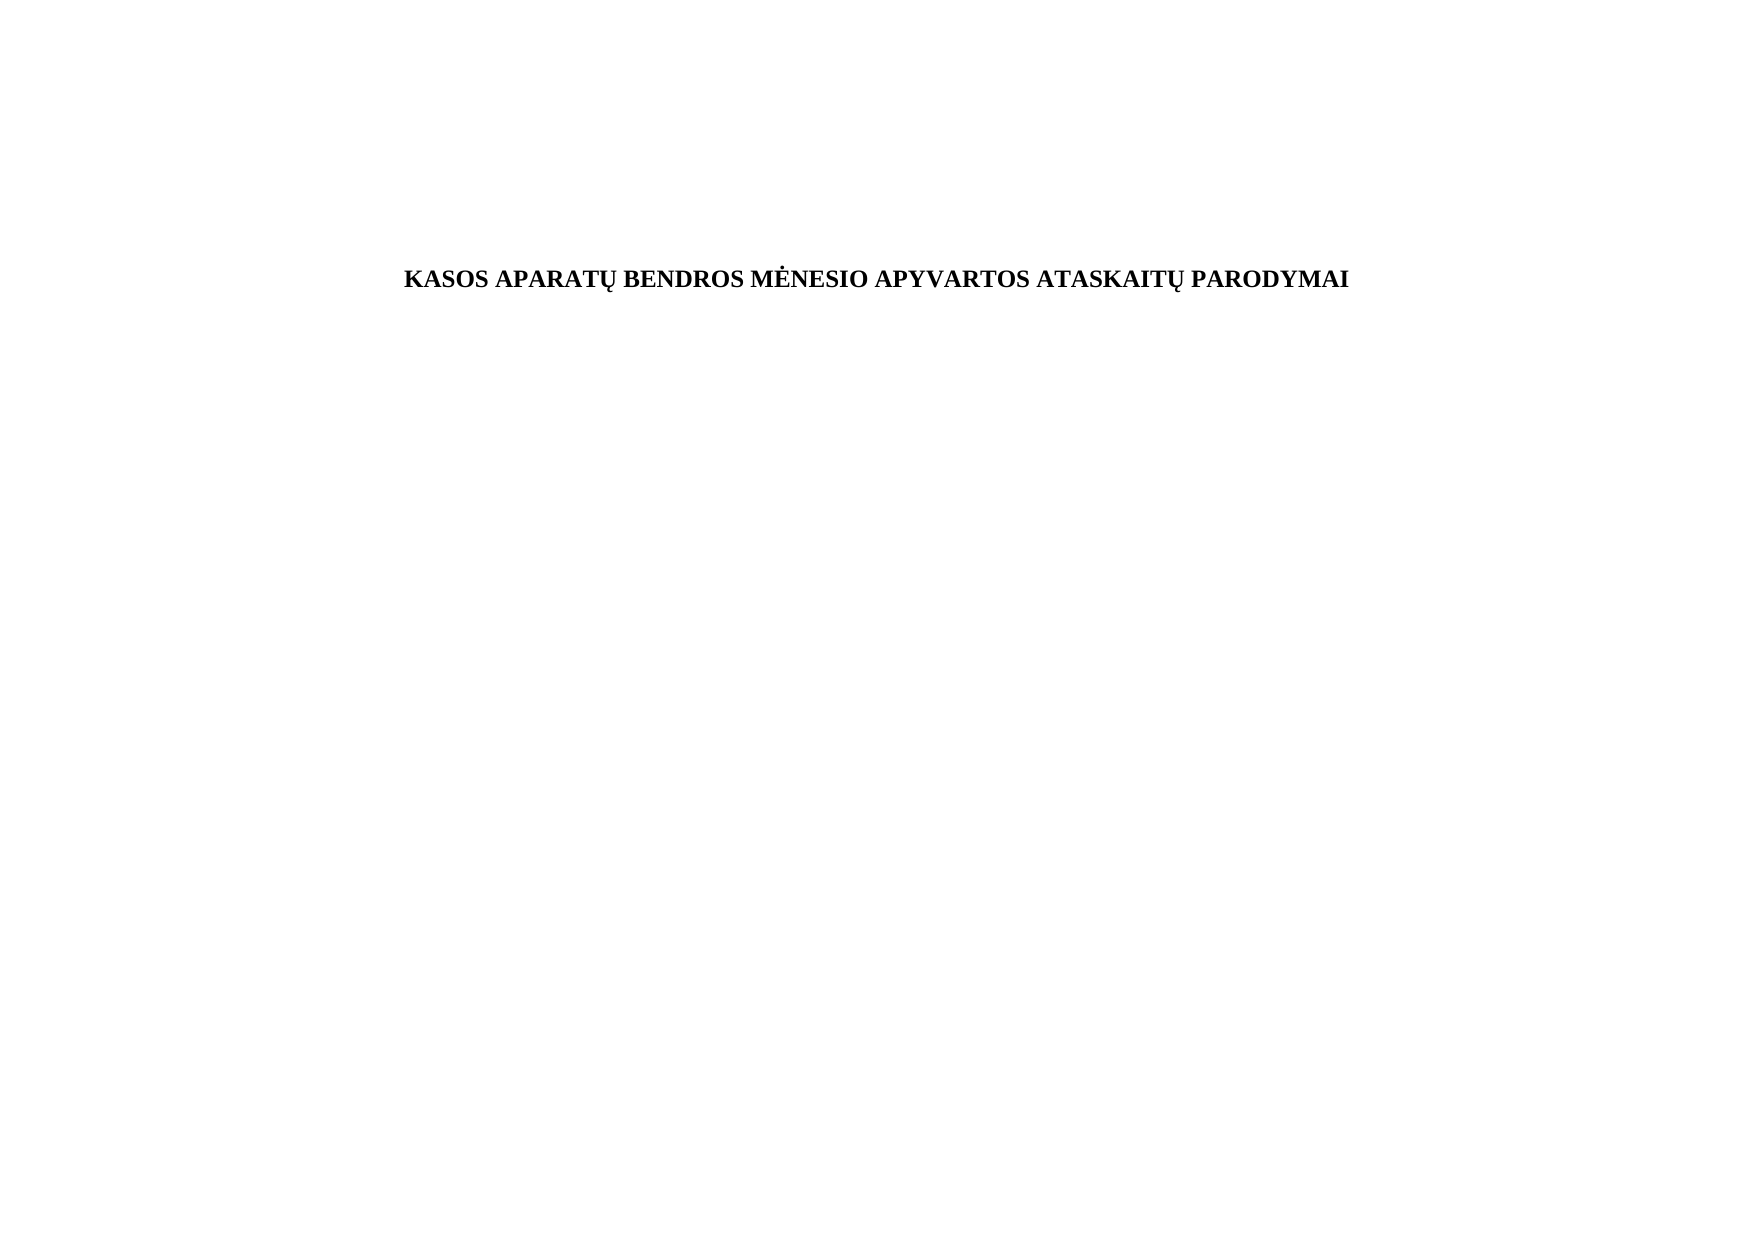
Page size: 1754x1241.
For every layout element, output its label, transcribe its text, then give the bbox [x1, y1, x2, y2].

text KASOS APARATŲ BENDROS MĖNESIO APYVARTOS ATASKAITŲ PARODYMAI [118, 264, 1635, 293]
